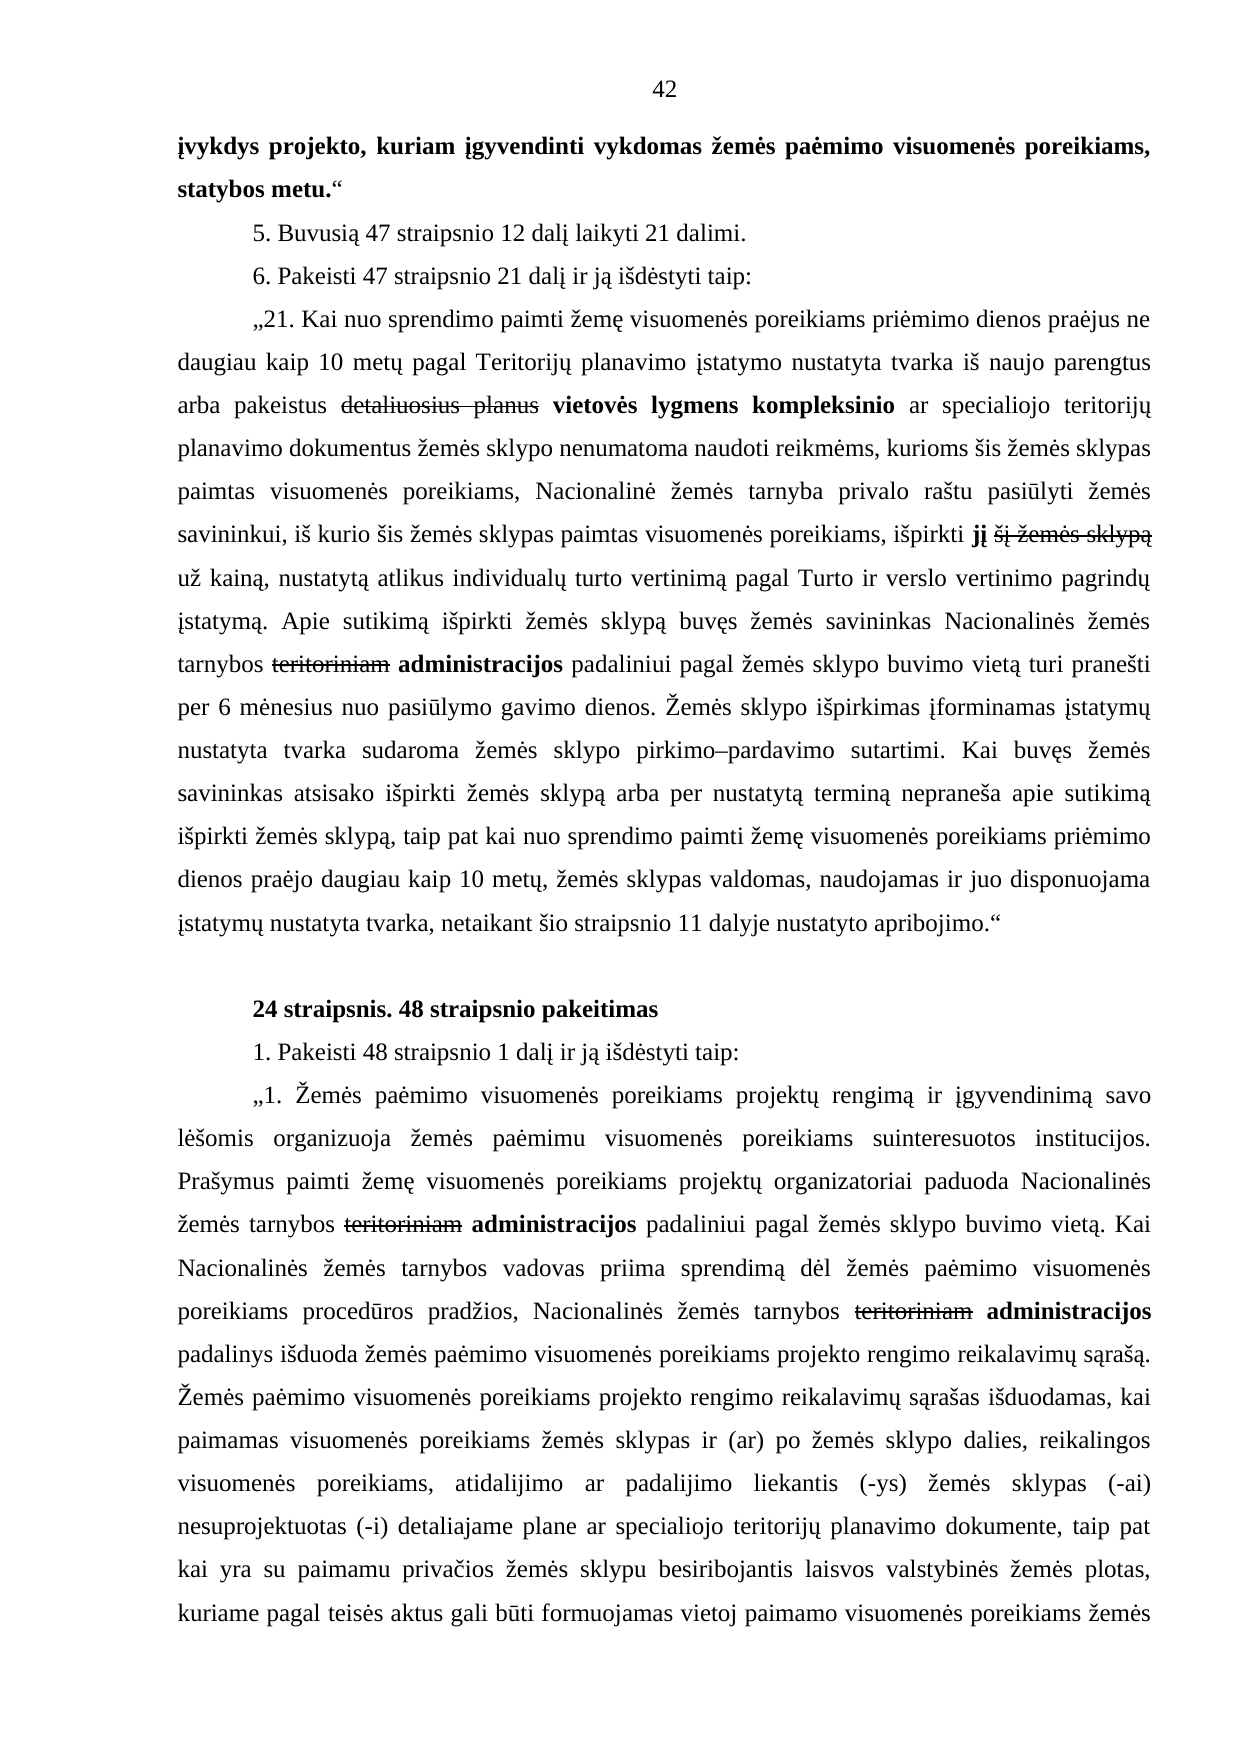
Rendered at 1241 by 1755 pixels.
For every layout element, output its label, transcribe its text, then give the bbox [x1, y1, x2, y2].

text 6. Pakeisti 47 straipsnio 21 dalį ir ją išdėstyti taip: [177, 261, 1152, 289]
text 5. Buvusią 47 straipsnio 12 dalį laikyti 21 dalimi. [177, 218, 1152, 246]
text 24 straipsnis. 48 straipsnio pakeitimas [177, 994, 1152, 1023]
text „1. Žemės paėmimo visuomenės poreikiams projektų rengimą ir įgyvendinimą savo lėšomis organizuoja žemės paėmimu visuomenės poreikiams suinteresuotos institucijos. Prašymus paimti žemę visuomenės poreikiams projektų organizatoriai paduoda Nacionalinės žemės tarnybos teritoriniam administracijos padaliniui pagal žemės sklypo buvimo vietą. Kai Nacionalinės žemės tarnybos vadovas priima sprendimą dėl žemės paėmimo visuomenės poreikiams procedūros pradžios, Nacionalinės žemės tarnybos teritoriniam administracijos padalinys išduoda žemės paėmimo visuomenės poreikiams projekto rengimo reikalavimų sąrašą. Žemės paėmimo visuomenės poreikiams projekto rengimo reikalavimų sąrašas išduodamas, kai paimamas visuomenės poreikiams žemės sklypas ir (ar) po žemės sklypo dalies, reikalingos visuomenės poreikiams, atidalijimo ar padalijimo liekantis (-ys) žemės sklypas (-ai) nesuprojektuotas (-i) detaliajame plane ar specialiojo teritorijų planavimo dokumente, taip pat kai yra su paimamu privačios žemės sklypu besiribojantis laisvos valstybinės žemės plotas, kuriame pagal teisės aktus gali būti formuojamas vietoj paimamo visuomenės poreikiams žemės [177, 1080, 1152, 1626]
text 1. Pakeisti 48 straipsnio 1 dalį ir ją išdėstyti taip: [177, 1037, 1152, 1066]
text įvykdys projekto, kuriam įgyvendinti vykdomas žemės paėmimo visuomenės poreikiams, statybos metu.“ [177, 131, 1152, 203]
text „21. Kai nuo sprendimo paimti žemę visuomenės poreikiams priėmimo dienos praėjus ne daugiau kaip 10 metų pagal Teritorijų planavimo įstatymo nustatyta tvarka iš naujo parengtus arba pakeistus detaliuosius planus vietovės lygmens kompleksinio ar specialiojo teritorijų planavimo dokumentus žemės sklypo nenumatoma naudoti reikmėms, kurioms šis žemės sklypas paimtas visuomenės poreikiams, Nacionalinė žemės tarnyba privalo raštu pasiūlyti žemės savininkui, iš kurio šis žemės sklypas paimtas visuomenės poreikiams, išpirkti jį šį žemės sklypą už kainą, nustatytą atlikus individualų turto vertinimą pagal Turto ir verslo vertinimo pagrindų įstatymą. Apie sutikimą išpirkti žemės sklypą buvęs žemės savininkas Nacionalinės žemės tarnybos teritoriniam administracijos padaliniui pagal žemės sklypo buvimo vietą turi pranešti per 6 mėnesius nuo pasiūlymo gavimo dienos. Žemės sklypo išpirkimas įforminamas įstatymų nustatyta tvarka sudaroma žemės sklypo pirkimo–pardavimo sutartimi. Kai buvęs žemės savininkas atsisako išpirkti žemės sklypą arba per nustatytą terminą nepraneša apie sutikimą išpirkti žemės sklypą, taip pat kai nuo sprendimo paimti žemę visuomenės poreikiams priėmimo dienos praėjo daugiau kaip 10 metų, žemės sklypas valdomas, naudojamas ir juo disponuojama įstatymų nustatyta tvarka, netaikant šio straipsnio 11 dalyje nustatyto apribojimo.“ [177, 304, 1152, 936]
